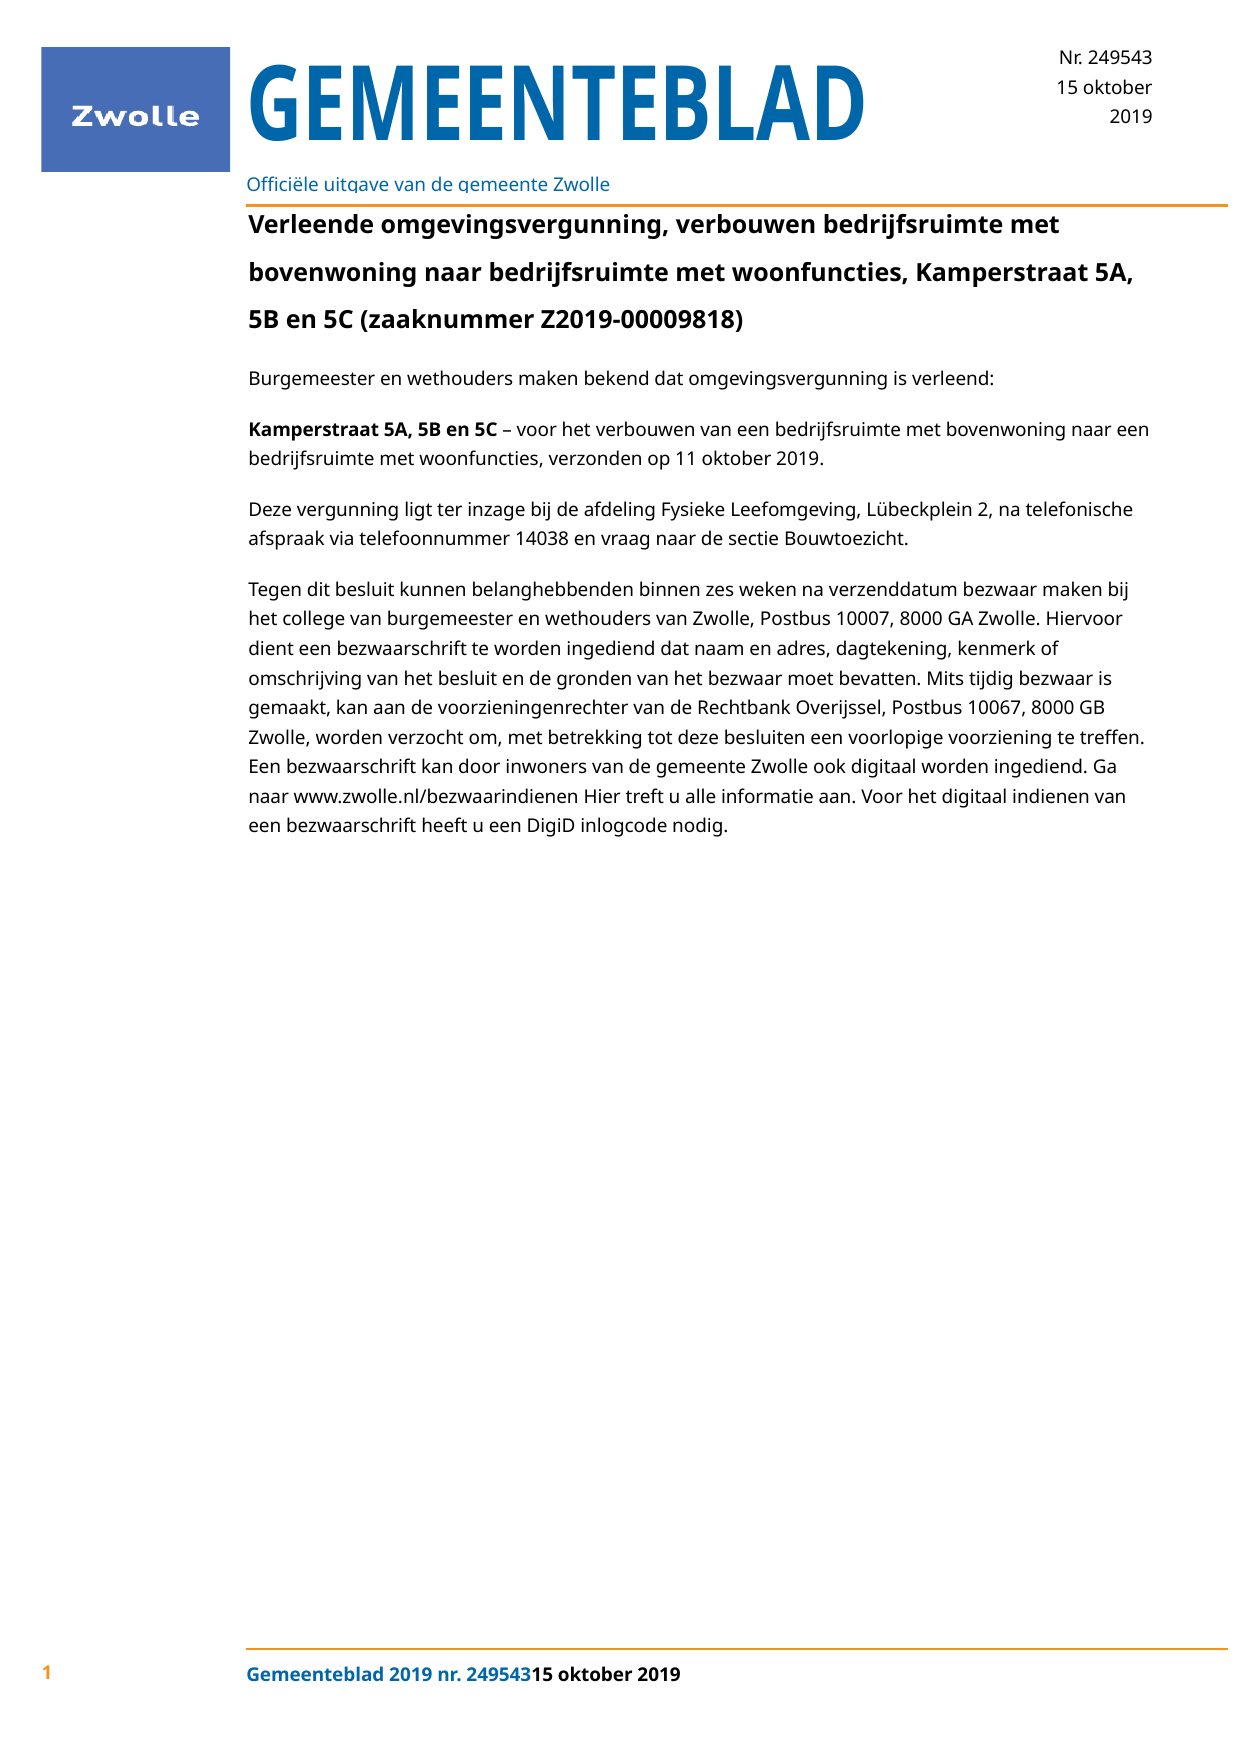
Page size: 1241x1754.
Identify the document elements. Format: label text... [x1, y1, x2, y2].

text Deze vergunning ligt ter inzage bij de afdeling Fysieke Leefomgeving, Lübeckplein 2, na telefonische afspraak via telefoonnummer 14038 en vraag naar de sectie Bouwtoezicht. [248, 496, 1152, 551]
text Burgemeester en wethouders maken bekend dat omgevingsvergunning is verleend: [248, 366, 1152, 391]
text Kamperstraat 5A, 5B en 5C – voor het verbouwen van een bedrijfsruimte met bovenwoning naar een bedrijfsruimte met woonfuncties, verzonden op 11 oktober 2019. [248, 416, 1152, 471]
text Tegen dit besluit kunnen belanghebbenden binnen zes weken na verzenddatum bezwaar maken bij het college van burgemeester en wethouders van Zwolle, Postbus 10007, 8000 GA Zwolle. Hiervoor dient een bezwaarschrift te worden ingediend dat naam en adres, dagtekening, kenmerk of omschrijving van het besluit en de gronden van het bezwaar moet bevatten. Mits tijdig bezwaar is gemaakt, kan aan de voorzieningenrechter van de Rechtbank Overijssel, Postbus 10067, 8000 GB Zwolle, worden verzocht om, met betrekking tot deze besluiten een voorlopige voorziening te treffen. Een bezwaarschrift kan door inwoners van de gemeente Zwolle ook digitaal worden ingediend. Ga naar www.zwolle.nl/bezwaarindienen Hier treft u alle informatie aan. Voor het digitaal indienen van een bezwaarschrift heeft u een DigiD inlogcode nodig. [248, 576, 1152, 838]
picture [41, 47, 231, 172]
text Verleende omgevingsvergunning, verbouwen bedrijfsruimte met bovenwoning naar bedrijfsruimte met woonfuncties, Kamperstraat 5A, 5B en 5C (zaaknummer Z2019-00009818) [248, 207, 1152, 336]
